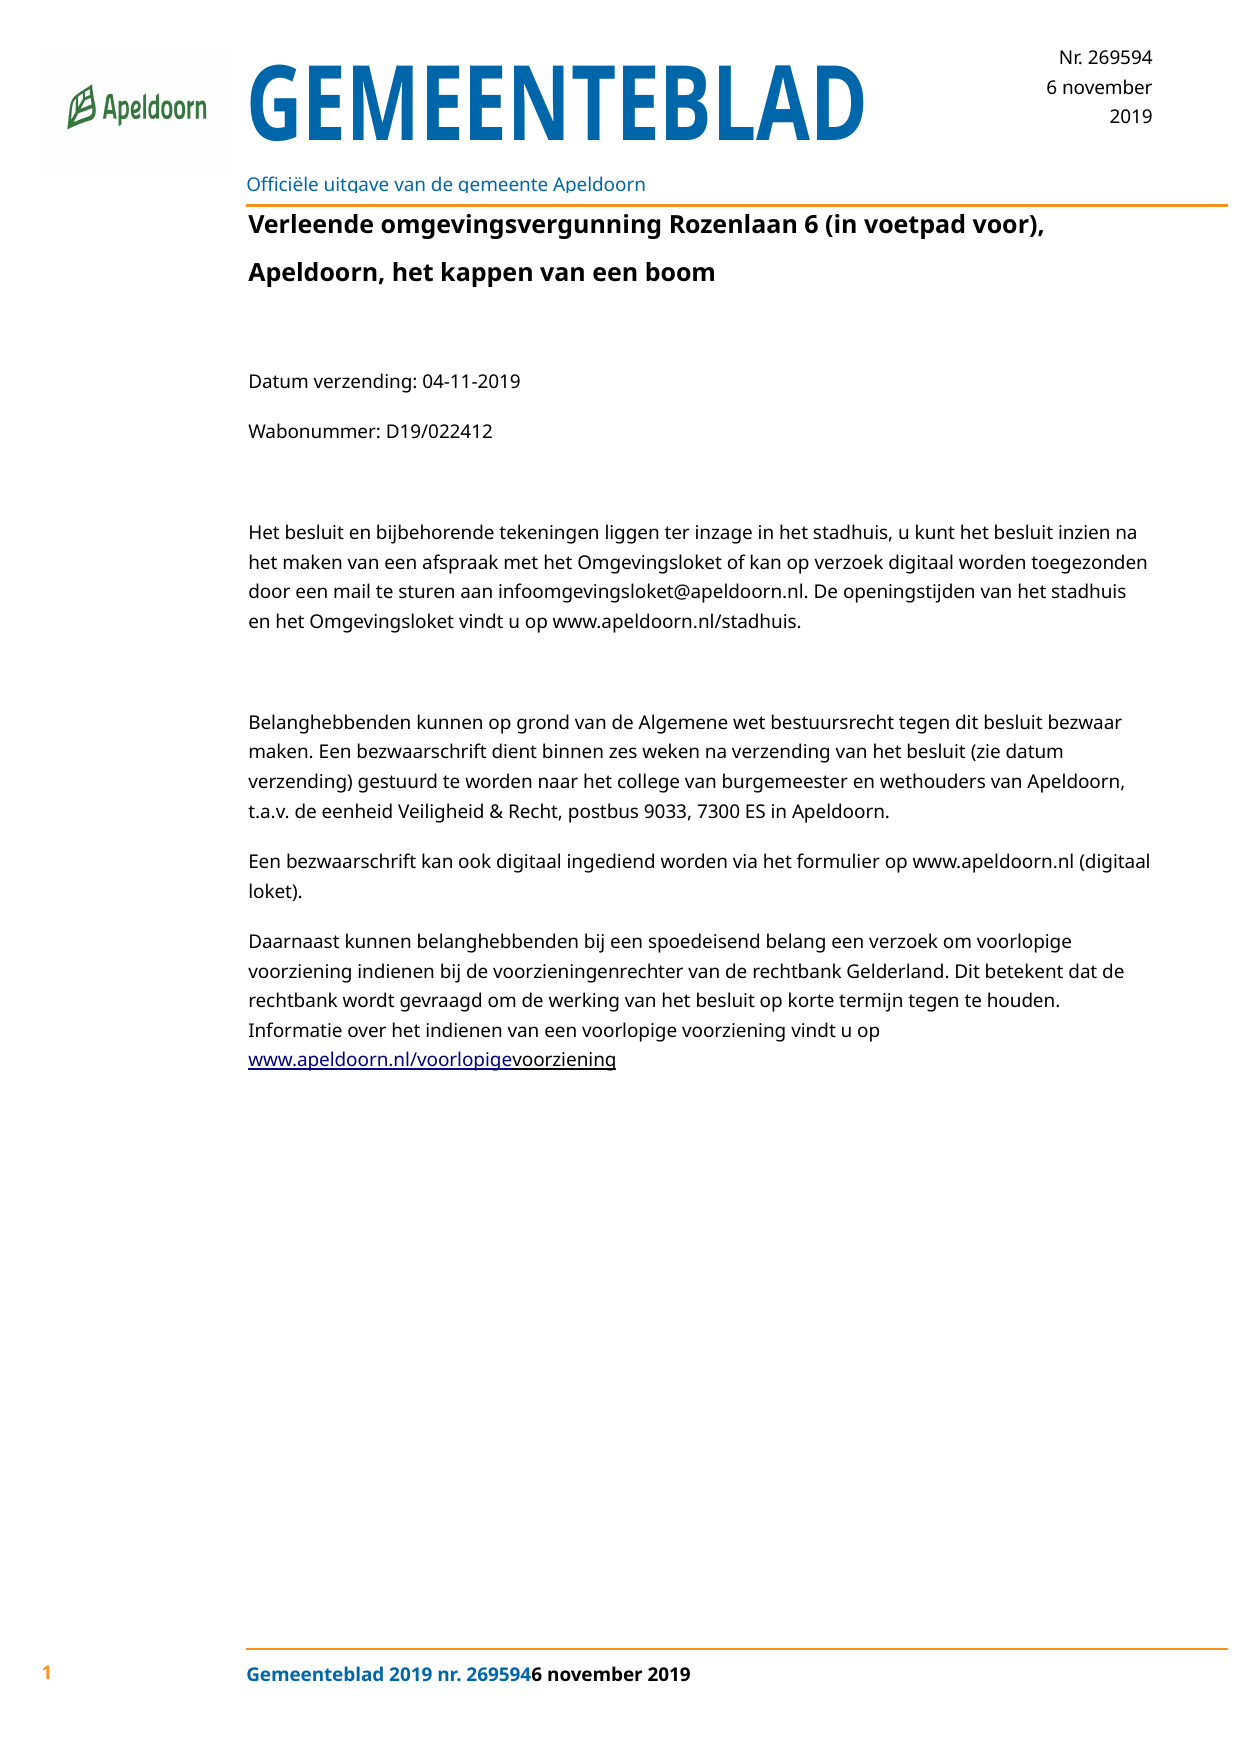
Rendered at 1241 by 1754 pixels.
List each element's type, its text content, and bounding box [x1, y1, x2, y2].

text Datum verzending: 04-11-2019 [248, 368, 1152, 394]
text Belanghebbenden kunnen op grond van de Algemene wet bestuursrecht tegen dit besluit bezwaar maken. Een bezwaarschrift dient binnen zes weken na verzending van het besluit (zie datum verzending) gestuurd te worden naar het college van burgemeester en wethouders van Apeldoorn, t.a.v. de eenheid Veiligheid & Recht, postbus 9033, 7300 ES in Apeldoorn. [248, 709, 1152, 824]
text Een bezwaarschrift kan ook digitaal ingediend worden via het formulier op www.apeldoorn.nl (digitaal loket). [248, 848, 1152, 904]
picture [41, 47, 231, 172]
text Daarnaast kunnen belanghebbenden bij een spoedeisend belang een verzoek om voorlopige voorziening indienen bij de voorzieningenrechter van de rechtbank Gelderland. Dit betekent dat de rechtbank wordt gevraagd om de werking van het besluit op korte termijn tegen te houden. Informatie over het indienen van een voorlopige voorziening vindt u op www.apeldoorn.nl/voorlopigevoorziening [248, 928, 1152, 1072]
text Verleende omgevingsvergunning Rozenlaan 6 (in voetpad voor), Apeldoorn, het kappen van een boom [248, 207, 1152, 288]
text Wabonummer: D19/022412 [248, 419, 1152, 444]
text Het besluit en bijbehorende tekeningen liggen ter inzage in het stadhuis, u kunt het besluit inzien na het maken van een afspraak met het Omgevingsloket of kan op verzoek digitaal worden toegezonden door een mail te sturen aan infoomgevingsloket@apeldoorn.nl. De openingstijden van het stadhuis en het Omgevingsloket vindt u op www.apeldoorn.nl/stadhuis. [248, 519, 1152, 634]
